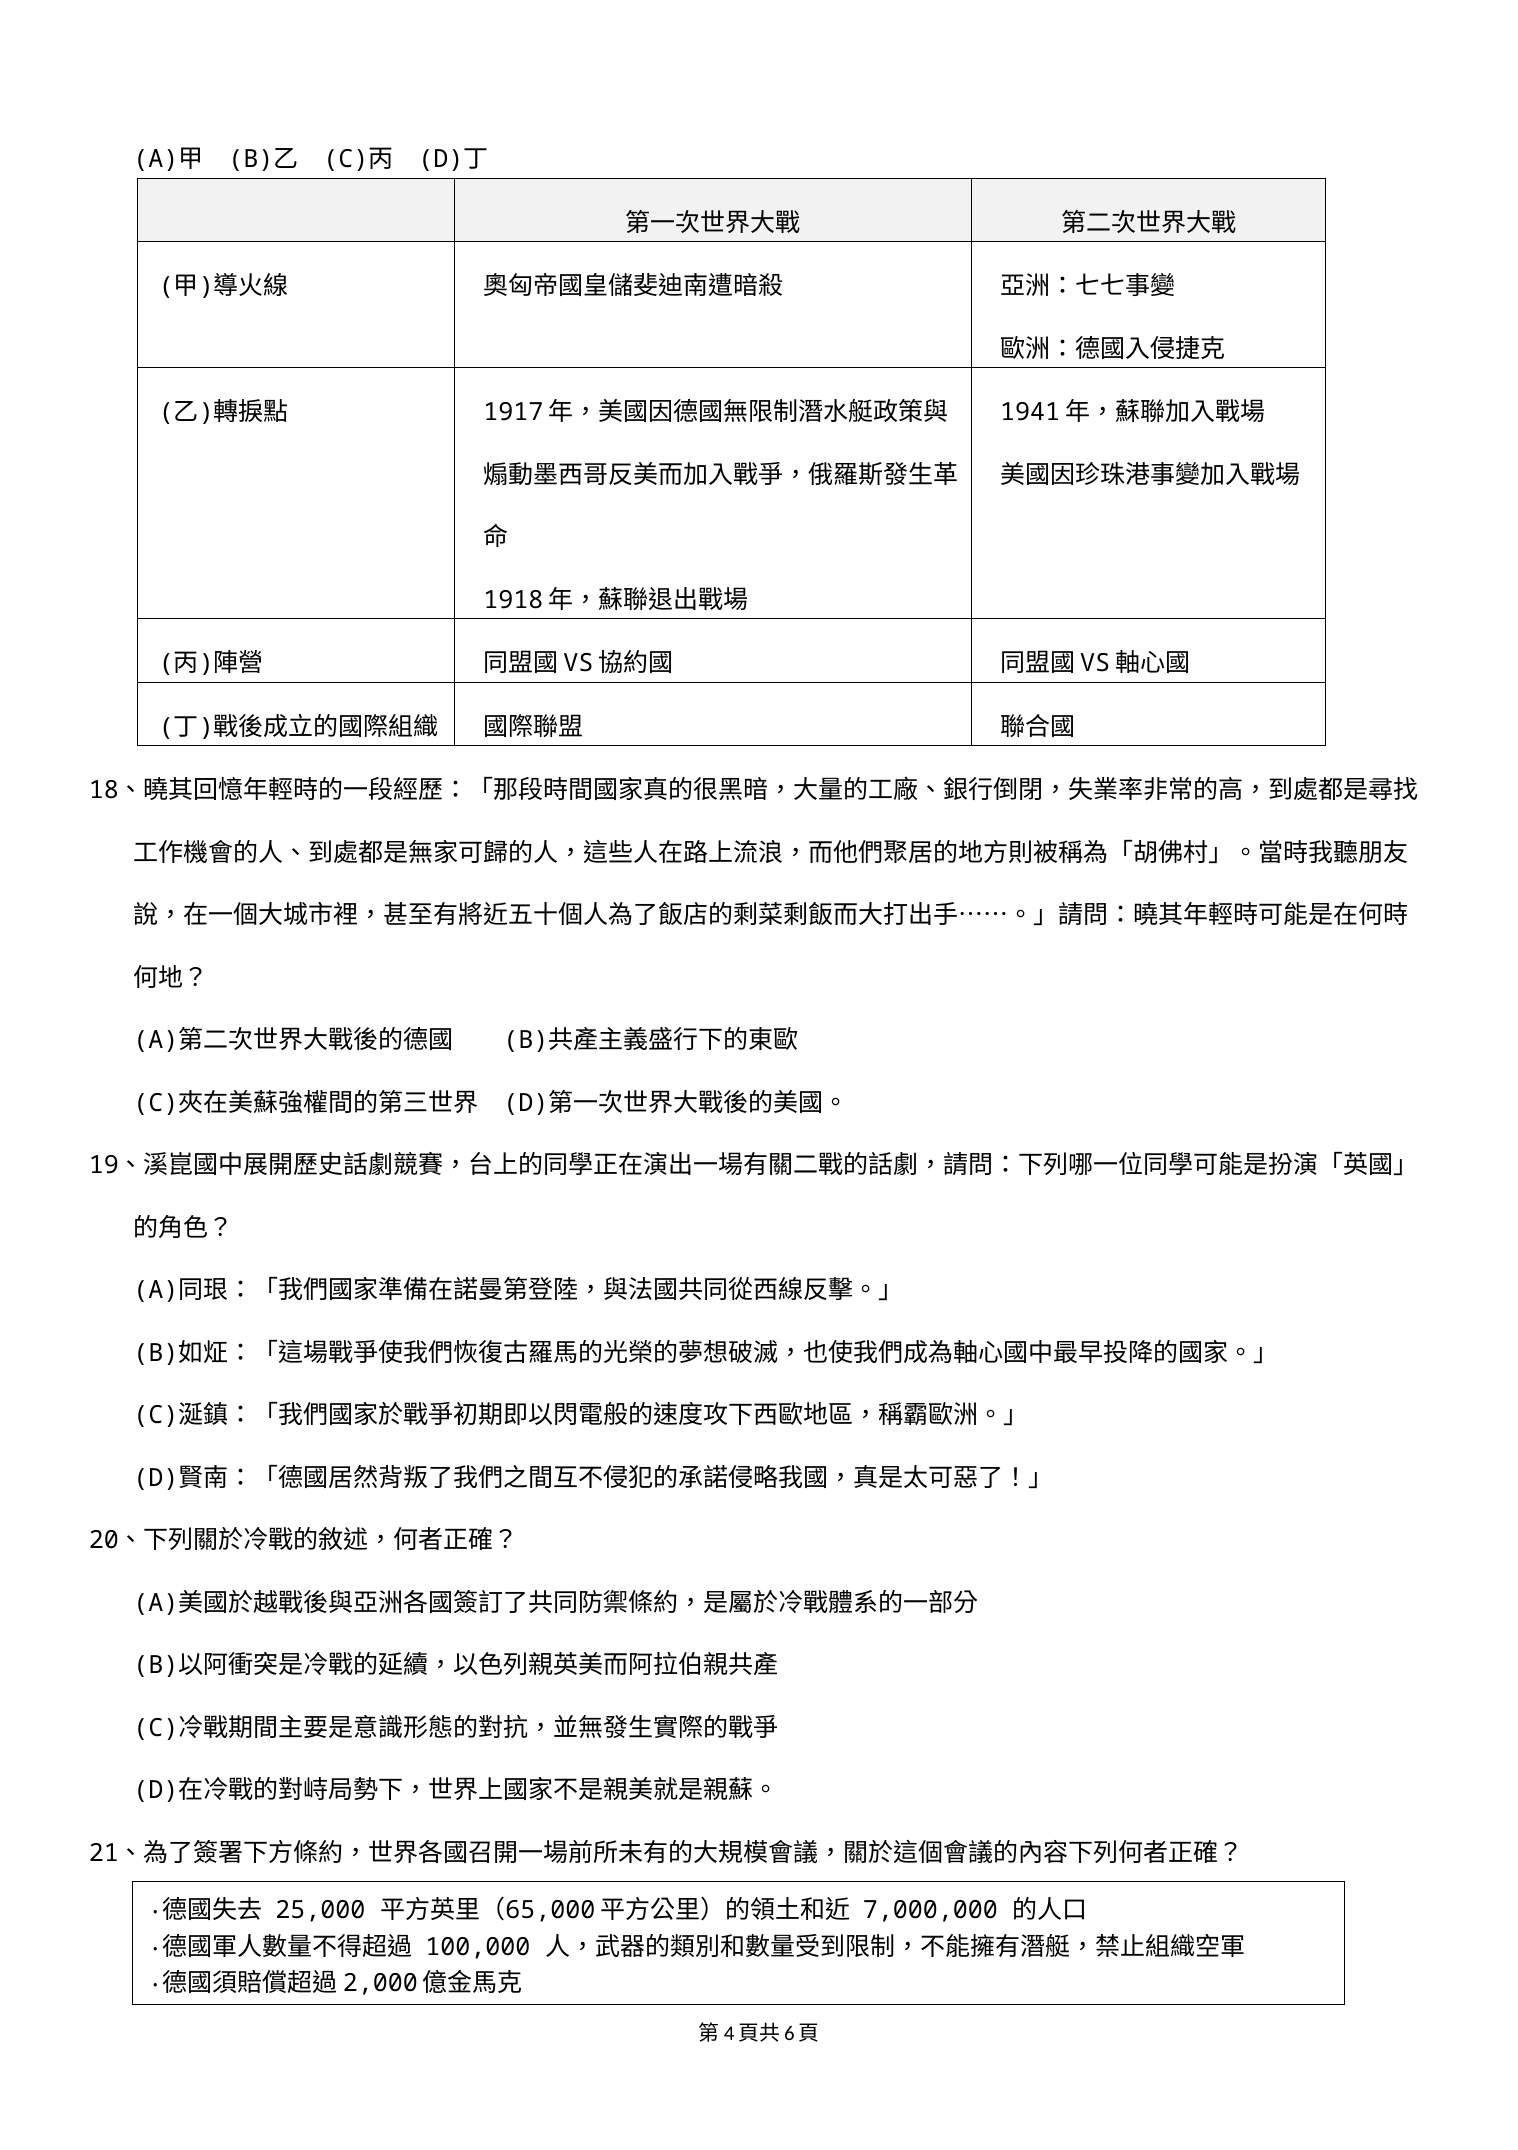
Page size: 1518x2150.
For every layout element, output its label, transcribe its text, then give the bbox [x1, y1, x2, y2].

text (C)冷戰期間主要是意識形態的對抗，並無發生實際的戰爭 [133, 1684, 1429, 1746]
table_cell 聯合國 [972, 683, 1325, 745]
text 21、為了簽署下方條約，世界各國召開一場前所未有的大規模會議，關於這個會議的內容下列何者正確？ [89, 1809, 1429, 1871]
text (B)以阿衝突是冷戰的延續，以色列親英美而阿拉伯親共產 [133, 1621, 1429, 1684]
table_header [138, 179, 454, 241]
text 19、溪崑國中展開歷史話劇競賽，台上的同學正在演出一場有關二戰的話劇，請問：下列哪一位同學可能是扮演「英國」的角色？ [89, 1121, 1429, 1246]
table_cell (乙)轉捩點 [138, 368, 454, 618]
table_cell 同盟國VS協約國 [455, 619, 971, 682]
table_cell 國際聯盟 [455, 683, 971, 745]
table_cell (丙)陣營 [138, 619, 454, 682]
text 18、曉其回憶年輕時的一段經歷：「那段時間國家真的很黑暗，大量的工廠、銀行倒閉，失業率非常的高，到處都是尋找工作機會的人、到處都是無家可歸的人，這些人在路上流浪，而他們聚居的地方則被稱為「胡佛村」。當時我聽朋友說，在一個大城市裡，甚至有將近五十個人為了飯店的剩菜剩飯而大打出手……。」請問：曉其年輕時可能是在何時何地？ [89, 746, 1429, 996]
text 20、下列關於冷戰的敘述，何者正確？ [89, 1496, 1429, 1559]
text ‧德國失去 25,000 平方英里（65,000平方公里）的領土和近 7,000,000 的人口 [148, 1890, 1329, 1926]
table_cell (丁)戰後成立的國際組織 [138, 683, 454, 745]
text (C)涎鎮：「我們國家於戰爭初期即以閃電般的速度攻下西歐地區，稱霸歐洲。」 [133, 1371, 1429, 1434]
table_cell 同盟國VS軸心國 [972, 619, 1325, 682]
table_header 第一次世界大戰 [455, 179, 971, 241]
text (A)甲 (B)乙 (C)丙 (D)丁 [133, 115, 1429, 177]
text (C)夾在美蘇強權間的第三世界 (D)第一次世界大戰後的美國。 [133, 1059, 1429, 1121]
text (B)如炡：「這場戰爭使我們恢復古羅馬的光榮的夢想破滅，也使我們成為軸心國中最早投降的國家。」 [133, 1309, 1429, 1371]
text (D)賢南：「德國居然背叛了我們之間互不侵犯的承諾侵略我國，真是太可惡了！」 [133, 1434, 1429, 1496]
text (A)同珢：「我們國家準備在諾曼第登陸，與法國共同從西線反擊。」 [133, 1246, 1429, 1309]
text (D)在冷戰的對峙局勢下，世界上國家不是親美就是親蘇。 [133, 1746, 1429, 1809]
text (A)美國於越戰後與亞洲各國簽訂了共同防禦條約，是屬於冷戰體系的一部分 [133, 1559, 1429, 1621]
table_cell (甲)導火線 [138, 242, 454, 367]
text ‧德國須賠償超過2,000億金馬克 [148, 1962, 1329, 1997]
text (A)第二次世界大戰後的德國 (B)共產主義盛行下的東歐 [133, 996, 1429, 1059]
table_cell 奧匈帝國皇儲斐迪南遭暗殺 [455, 242, 971, 367]
table_header 第二次世界大戰 [972, 179, 1325, 241]
table_cell 亞洲：七七事變 歐洲：德國入侵捷克 [972, 242, 1325, 367]
table_cell 1917年，美國因德國無限制潛水艇政策與煽動墨西哥反美而加入戰爭，俄羅斯發生革命 1918年，蘇聯退出戰場 [455, 368, 971, 618]
text ‧德國軍人數量不得超過 100,000 人，武器的類別和數量受到限制，不能擁有潛艇，禁止組織空軍 [148, 1926, 1329, 1962]
table_cell 1941年，蘇聯加入戰場 美國因珍珠港事變加入戰場 [972, 368, 1325, 618]
